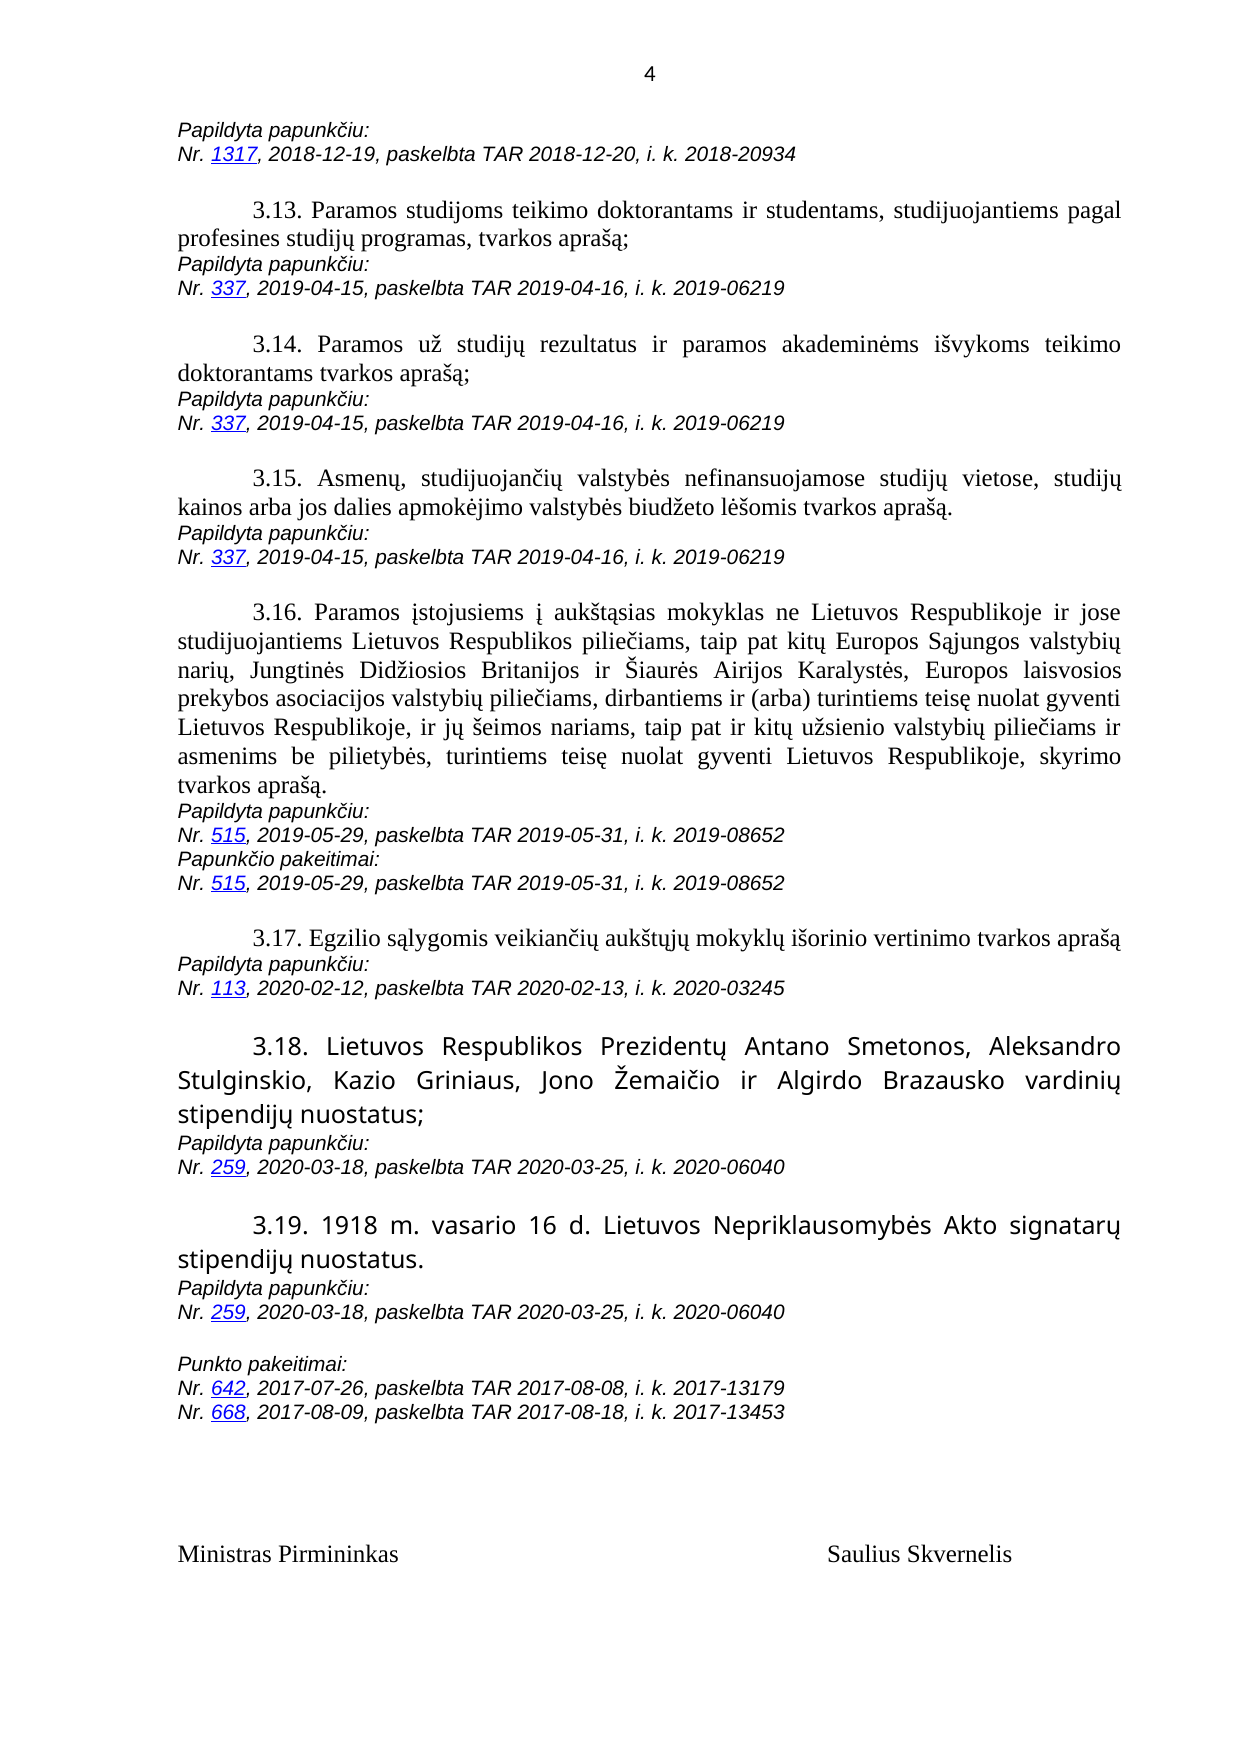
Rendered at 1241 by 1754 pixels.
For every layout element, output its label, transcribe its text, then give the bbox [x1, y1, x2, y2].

text Ministras Pirmininkas Saulius Skvernelis [177, 1539, 1122, 1568]
text Papildyta papunkčiu: [177, 798, 1122, 822]
text 3.14. Paramos už studijų rezultatus ir paramos akademinėms išvykoms teikimo doktorantams tvarkos aprašą; [177, 329, 1122, 386]
text Nr. 337, 2019-04-15, paskelbta TAR 2019-04-16, i. k. 2019-06219 [177, 544, 1122, 568]
text 3.16. Paramos įstojusiems į aukštąsias mokyklas ne Lietuvos Respublikoje ir jose studijuojantiems Lietuvos Respublikos piliečiams, taip pat kitų Europos Sąjungos valstybių narių, Jungtinės Didžiosios Britanijos ir Šiaurės Airijos Karalystės, Europos laisvosios prekybos asociacijos valstybių piliečiams, dirbantiems ir (arba) turintiems teisę nuolat gyventi Lietuvos Respublikoje, ir jų šeimos nariams, taip pat ir kitų užsienio valstybių piliečiams ir asmenims be pilietybės, turintiems teisę nuolat gyventi Lietuvos Respublikoje, skyrimo tvarkos aprašą. [177, 597, 1122, 798]
text 3.19. 1918 m. vasario 16 d. Lietuvos Nepriklausomybės Akto signatarų stipendijų nuostatus. [177, 1207, 1122, 1276]
text Nr. 515, 2019-05-29, paskelbta TAR 2019-05-31, i. k. 2019-08652 [177, 822, 1122, 846]
text Nr. 337, 2019-04-15, paskelbta TAR 2019-04-16, i. k. 2019-06219 [177, 410, 1122, 434]
text Nr. 668, 2017-08-09, paskelbta TAR 2017-08-18, i. k. 2017-13453 [177, 1400, 1122, 1424]
text Papunkčio pakeitimai: [177, 846, 1122, 870]
text Nr. 259, 2020-03-18, paskelbta TAR 2020-03-25, i. k. 2020-06040 [177, 1299, 1122, 1323]
text Papildyta papunkčiu: [177, 1131, 1122, 1155]
text Nr. 337, 2019-04-15, paskelbta TAR 2019-04-16, i. k. 2019-06219 [177, 276, 1122, 300]
text Papildyta papunkčiu: [177, 118, 1122, 142]
text Nr. 642, 2017-07-26, paskelbta TAR 2017-08-08, i. k. 2017-13179 [177, 1376, 1122, 1400]
text Papildyta papunkčiu: [177, 1276, 1122, 1299]
text 3.15. Asmenų, studijuojančių valstybės nefinansuojamose studijų vietose, studijų kainos arba jos dalies apmokėjimo valstybės biudžeto lėšomis tvarkos aprašą. [177, 463, 1122, 521]
text Papildyta papunkčiu: [177, 386, 1122, 410]
text Nr. 515, 2019-05-29, paskelbta TAR 2019-05-31, i. k. 2019-08652 [177, 870, 1122, 894]
text Nr. 1317, 2018-12-19, paskelbta TAR 2018-12-20, i. k. 2018-20934 [177, 142, 1122, 166]
text 3.13. Paramos studijoms teikimo doktorantams ir studentams, studijuojantiems pagal profesines studijų programas, tvarkos aprašą; [177, 195, 1122, 252]
text Papildyta papunkčiu: [177, 952, 1122, 976]
text Papildyta papunkčiu: [177, 521, 1122, 544]
text 3.17. Egzilio sąlygomis veikiančių aukštųjų mokyklų išorinio vertinimo tvarkos aprašą [177, 923, 1122, 952]
text Nr. 259, 2020-03-18, paskelbta TAR 2020-03-25, i. k. 2020-06040 [177, 1155, 1122, 1179]
text Punkto pakeitimai: [177, 1352, 1122, 1376]
text Papildyta papunkčiu: [177, 252, 1122, 276]
text Nr. 113, 2020-02-12, paskelbta TAR 2020-02-13, i. k. 2020-03245 [177, 976, 1122, 1000]
text 3.18. Lietuvos Respublikos Prezidentų Antano Smetonos, Aleksandro Stulginskio, Kazio Griniaus, Jono Žemaičio ir Algirdo Brazausko vardinių stipendijų nuostatus; [177, 1028, 1122, 1131]
